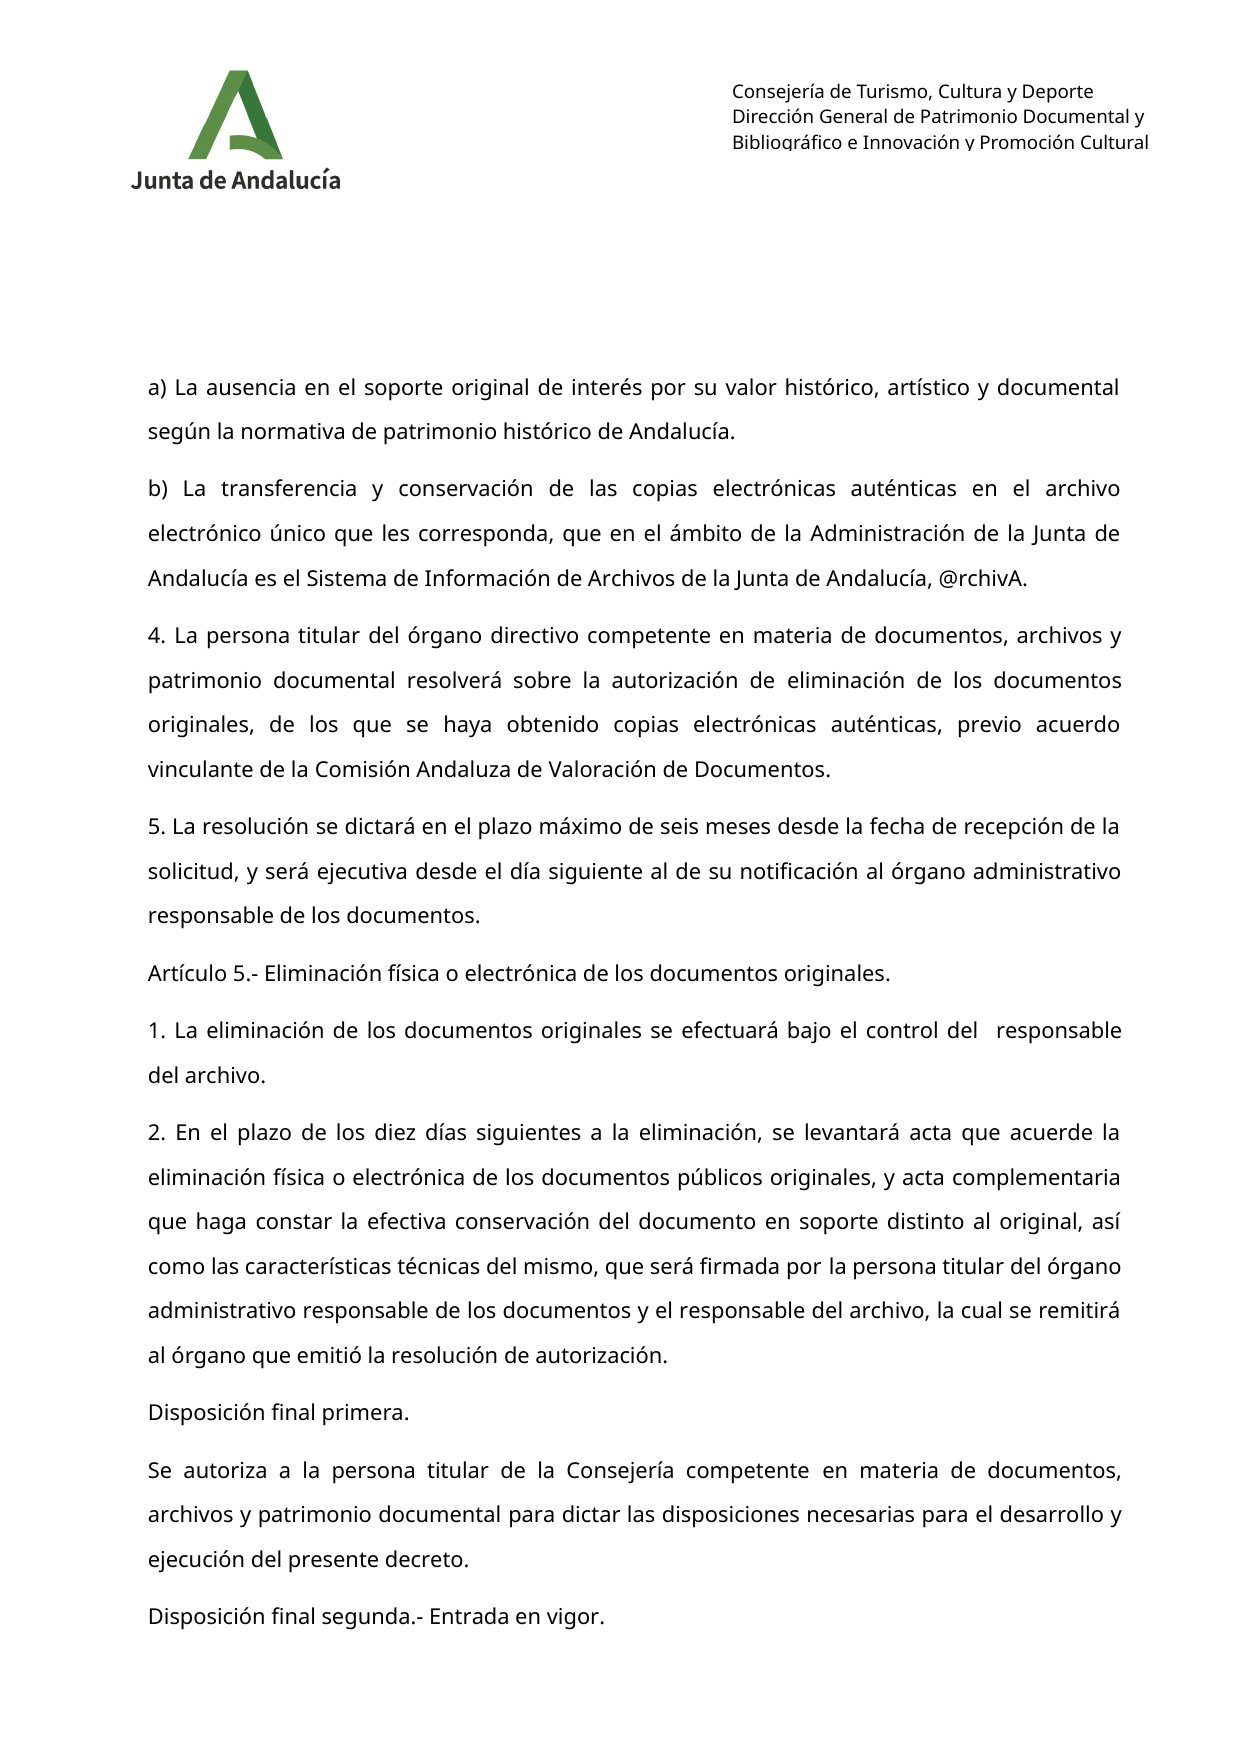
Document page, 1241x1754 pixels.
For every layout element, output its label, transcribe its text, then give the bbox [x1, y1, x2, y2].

text Artículo 5.- Eliminación física o electrónica de los documentos originales. [148, 958, 1122, 987]
text 1. La eliminación de los documentos originales se efectuará bajo el control del responsable del archivo. [148, 1015, 1122, 1089]
text Disposición final primera. [148, 1397, 1122, 1427]
text a) La ausencia en el soporte original de interés por su valor histórico, artístico y documental según la normativa de patrimonio histórico de Andalucía. [148, 371, 1122, 446]
text 5. La resolución se dictará en el plazo máximo de seis meses desde la fecha de recepción de la solicitud, y será ejecutiva desde el día siguiente al de su notificación al órgano administrativo responsable de los documentos. [148, 811, 1122, 930]
text b) La transferencia y conservación de las copias electrónicas auténticas en el archivo electrónico único que les corresponda, que en el ámbito de la Administración de la Junta de Andalucía es el Sistema de Información de Archivos de la Junta de Andalucía, @rchivA. [148, 473, 1122, 592]
text 2. En el plazo de los diez días siguientes a la eliminación, se levantará acta que acuerde la eliminación física o electrónica de los documentos públicos originales, y acta complementaria que haga constar la efectiva conservación del documento en soporte distinto al original, así como las características técnicas del mismo, que será firmada por la persona titular del órgano administrativo responsable de los documentos y el responsable del archivo, la cual se remitirá al órgano que emitió la resolución de autorización. [148, 1117, 1122, 1370]
text Se autoriza a la persona titular de la Consejería competente en materia de documentos, archivos y patrimonio documental para dictar las disposiciones necesarias para el desarrollo y ejecución del presente decreto. [148, 1454, 1122, 1574]
picture [111, 54, 360, 205]
